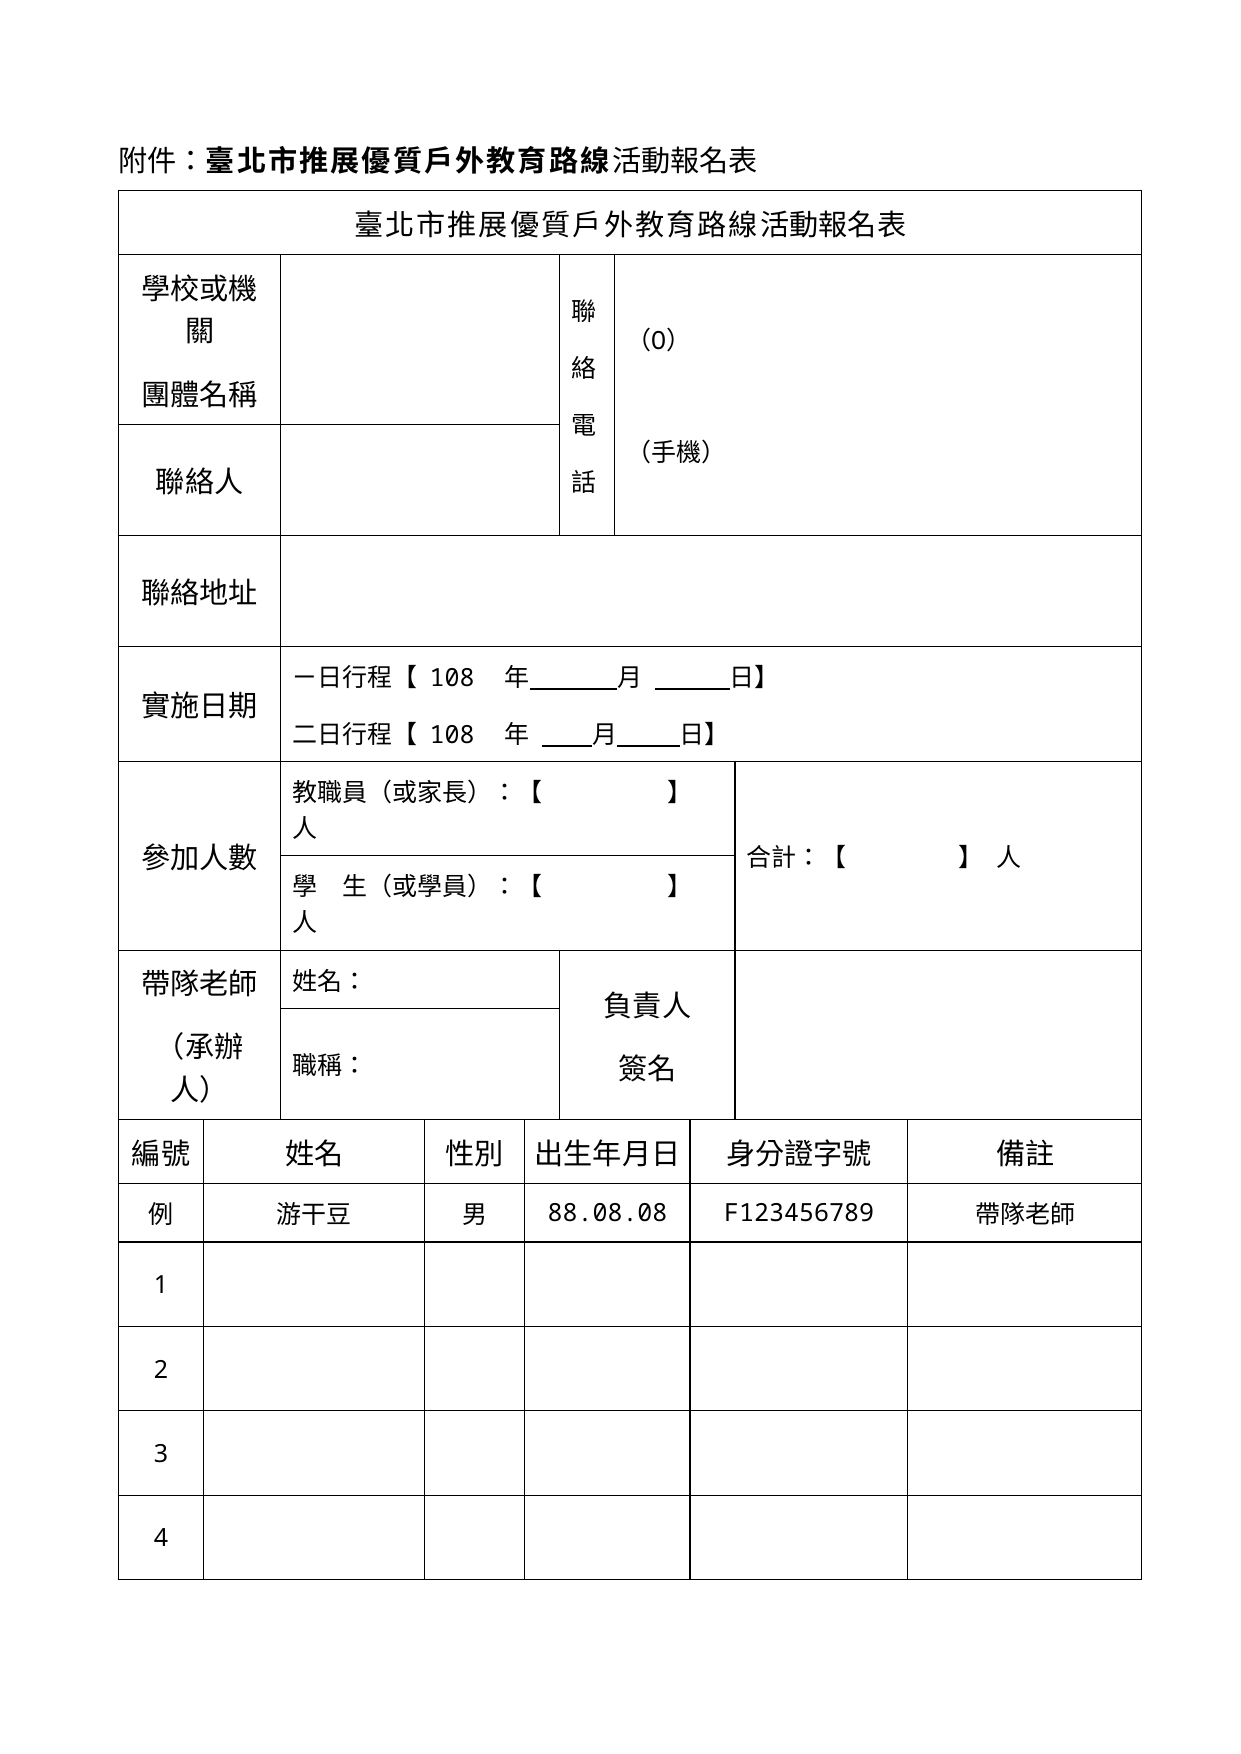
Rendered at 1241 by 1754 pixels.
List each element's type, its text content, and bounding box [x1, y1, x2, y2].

table_cell 編號 [119, 1120, 203, 1183]
table_cell [691, 1243, 907, 1326]
table_cell [691, 1327, 907, 1410]
table_cell [281, 255, 559, 424]
table_cell 身分證字號 [691, 1120, 907, 1183]
table_cell 帶隊老師 [908, 1184, 1141, 1241]
table_cell [281, 536, 1141, 646]
table_cell [425, 1243, 524, 1326]
table_cell [204, 1496, 424, 1579]
table_cell [525, 1327, 689, 1410]
table_cell [425, 1327, 524, 1410]
table_cell [908, 1411, 1141, 1494]
table_cell 游干豆 [204, 1184, 424, 1241]
table_cell （O） （手機） [615, 255, 1141, 535]
table_cell 職稱： [281, 1009, 559, 1119]
table_cell [908, 1496, 1141, 1579]
table_cell 合計：【 】 人 [736, 762, 1141, 949]
table_cell 學 生（或學員）：【 】 人 [281, 856, 734, 949]
text 附件：臺北市推展優質戶外教育路線活動報名表 [118, 137, 1122, 180]
table_cell 負責人 簽名 [560, 951, 734, 1119]
table_header 臺北市推展優質戶外教育路線活動報名表 [119, 191, 1141, 254]
table_cell 聯絡地址 [119, 536, 280, 646]
table_cell 帶隊老師 （承辦人） [119, 951, 280, 1119]
table_cell 4 [119, 1496, 203, 1579]
table_cell 教職員（或家長）：【 】 人 [281, 762, 734, 855]
table_cell 姓名： [281, 951, 559, 1008]
table_cell [525, 1496, 689, 1579]
table_cell [691, 1411, 907, 1494]
table_cell 備註 [908, 1120, 1141, 1183]
table_cell [281, 425, 559, 535]
table_cell 出生年月日 [525, 1120, 689, 1183]
table_cell 實施日期 [119, 647, 280, 761]
table_cell ㄧ日行程【 108 年 月 日】 二日行程【 108 年 月 日】 [281, 647, 1141, 761]
table_cell 姓名 [204, 1120, 424, 1183]
table_cell [908, 1243, 1141, 1326]
table_cell [204, 1327, 424, 1410]
table_cell 88.08.08 [525, 1184, 689, 1241]
table_cell [204, 1243, 424, 1326]
table_cell [425, 1411, 524, 1494]
table_cell 3 [119, 1411, 203, 1494]
table_cell [425, 1496, 524, 1579]
table_cell [204, 1411, 424, 1494]
table_cell 學校或機關 團體名稱 [119, 255, 280, 424]
table_cell [908, 1327, 1141, 1410]
table_cell 例 [119, 1184, 203, 1241]
table_cell 聯絡人 [119, 425, 280, 535]
table_cell [525, 1411, 689, 1494]
table_cell [691, 1496, 907, 1579]
table_cell 聯 絡 電 話 [560, 255, 614, 535]
table_cell 2 [119, 1327, 203, 1410]
table_cell 男 [425, 1184, 524, 1241]
table_cell 參加人數 [119, 762, 280, 949]
table_cell [736, 951, 1141, 1119]
table_cell 1 [119, 1243, 203, 1326]
table_cell 性別 [425, 1120, 524, 1183]
table_cell [525, 1243, 689, 1326]
table_cell F123456789 [691, 1184, 907, 1241]
